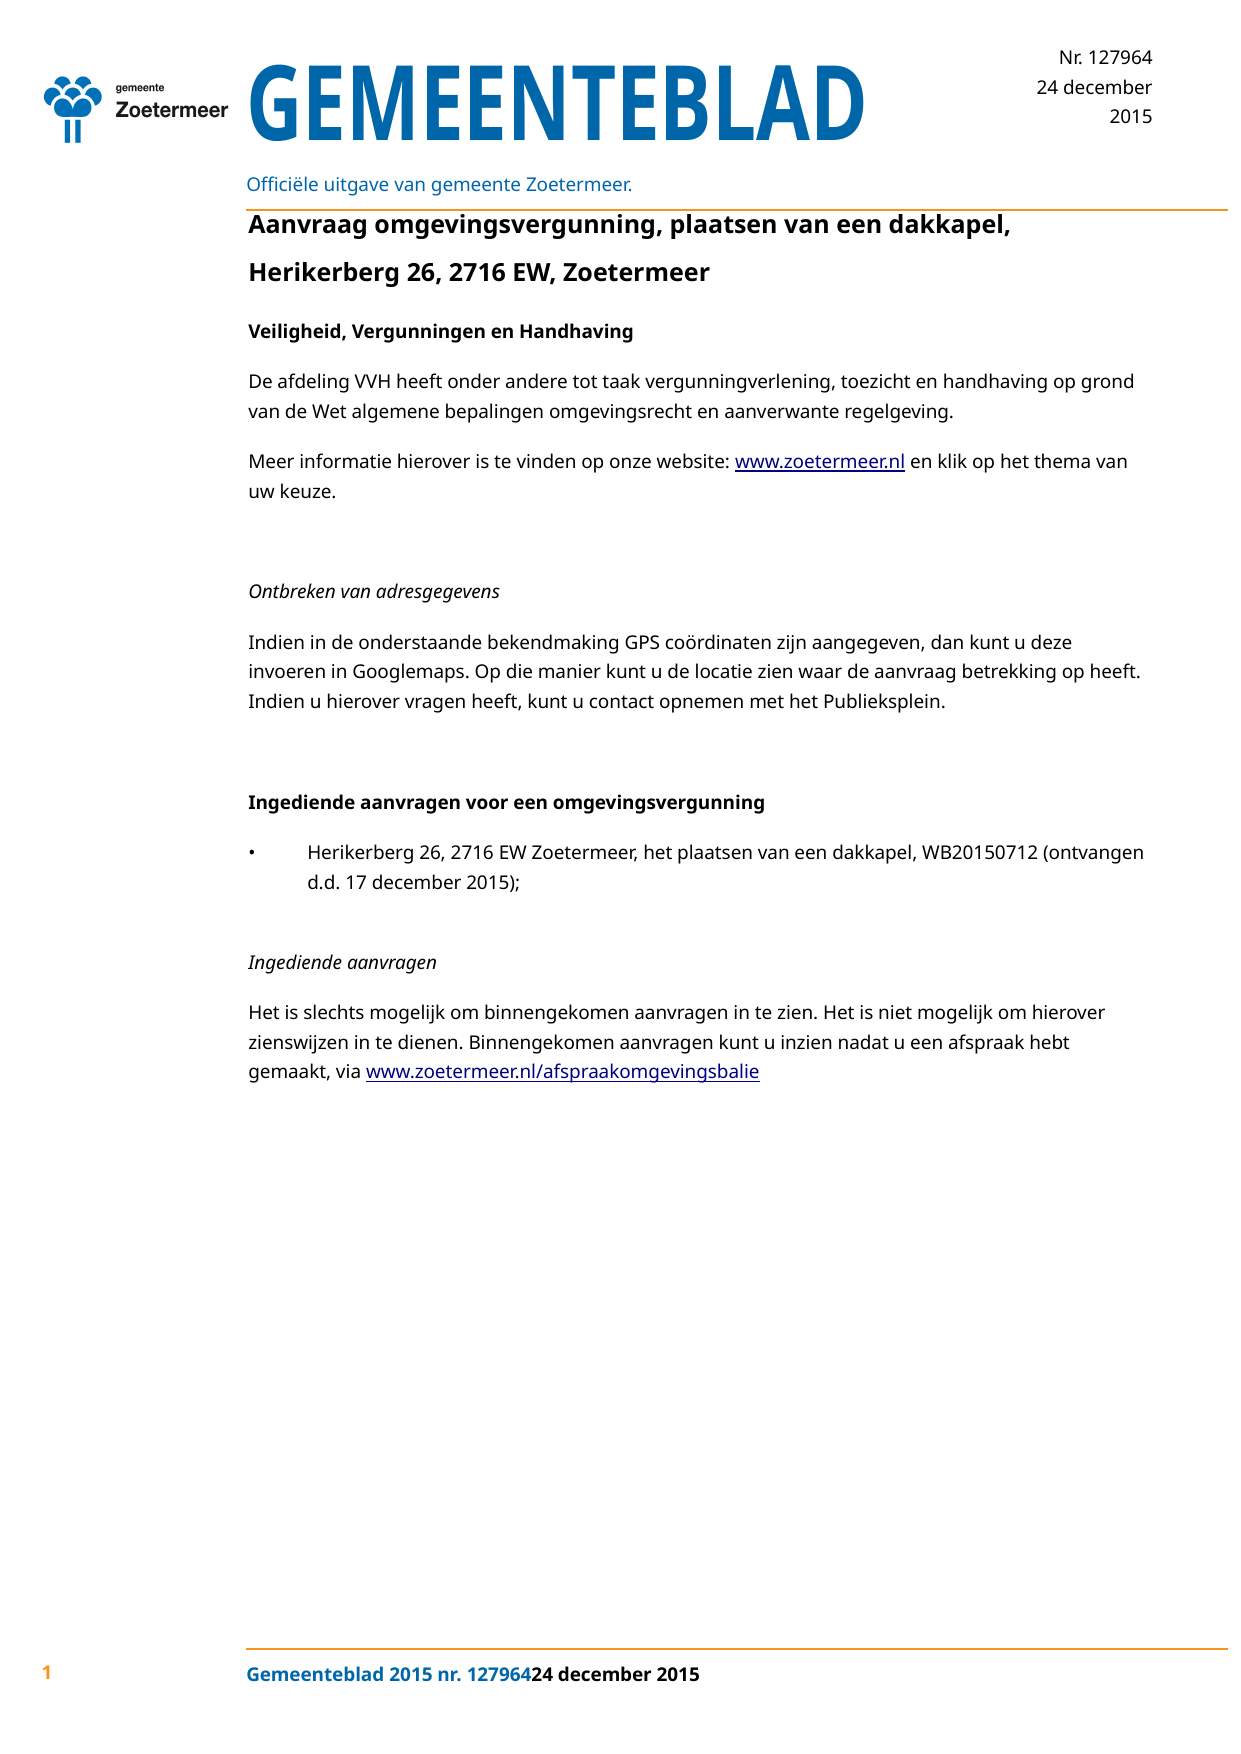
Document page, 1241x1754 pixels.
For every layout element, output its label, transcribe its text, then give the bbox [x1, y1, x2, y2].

text Ingediende aanvragen [248, 949, 1152, 975]
text Ontbreken van adresgegevens [248, 579, 1152, 604]
text De afdeling VVH heeft onder andere tot taak vergunningverlening, toezicht en handhaving op grond van de Wet algemene bepalingen omgevingsrecht en aanverwante regelgeving. [248, 368, 1152, 424]
text Ingediende aanvragen voor een omgevingsvergunning [248, 789, 1152, 815]
text Indien in de onderstaande bekendmaking GPS coördinaten zijn aangegeven, dan kunt u deze invoeren in Googlemaps. Op die manier kunt u de locatie zien waar de aanvraag betrekking op heeft. Indien u hierover vragen heeft, kunt u contact opnemen met het Publieksplein. [248, 629, 1152, 714]
list Herikerberg 26, 2716 EW Zoetermeer, het plaatsen van een dakkapel, WB20150712 (ontvangen d.d. 17 december 2015); [248, 839, 1152, 895]
text Veiligheid, Vergunningen en Handhaving [248, 318, 1152, 344]
text Aanvraag omgevingsvergunning, plaatsen van een dakkapel, Herikerberg 26, 2716 EW, Zoetermeer [248, 211, 1152, 288]
picture [41, 47, 231, 172]
text Meer informatie hierover is te vinden op onze website: www.zoetermeer.nl en klik op het thema van uw keuze. [248, 448, 1152, 504]
text Het is slechts mogelijk om binnengekomen aanvragen in te zien. Het is niet mogelijk om hierover zienswijzen in te dienen. Binnengekomen aanvragen kunt u inzien nadat u een afspraak hebt gemaakt, via www.zoetermeer.nl/afspraakomgevingsbalie [248, 999, 1152, 1084]
